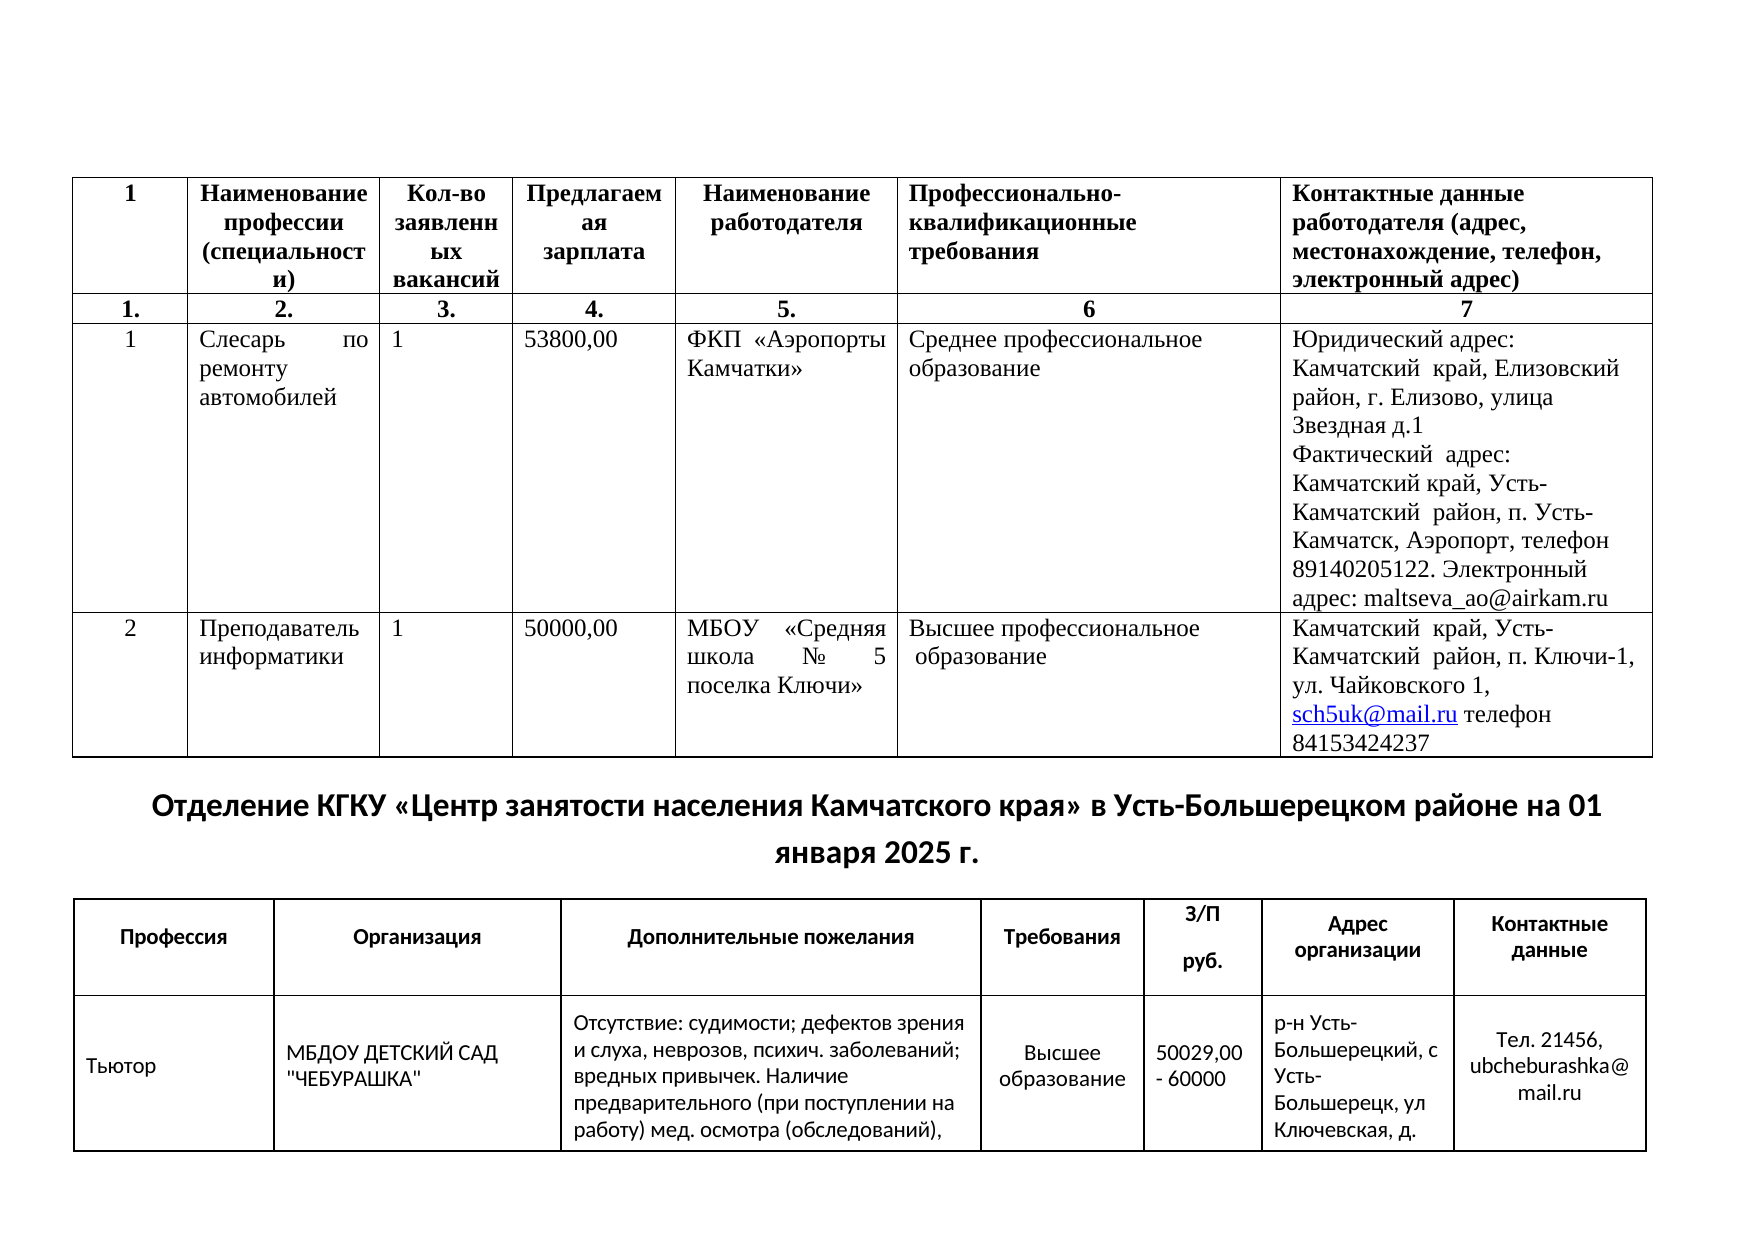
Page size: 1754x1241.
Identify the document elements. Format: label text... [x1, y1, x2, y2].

table_cell 5. [676, 294, 897, 323]
table_header Организация [275, 900, 560, 994]
table_header Адрес организации [1263, 900, 1453, 994]
table_cell 50029,00 - 60000 [1145, 996, 1261, 1150]
table_header Наименование профессии (специальности) [188, 178, 379, 293]
table_cell р-н Усть-Большерецкий, с Усть-Большерецк, ул Ключевская, д. [1263, 996, 1453, 1150]
table_cell 1 [73, 324, 187, 612]
table_cell ФКП «Аэропорты Камчатки» [676, 324, 897, 612]
table_cell 1. [73, 294, 187, 323]
table_header Требования [982, 900, 1143, 994]
table_cell 1 [380, 324, 512, 612]
table_cell 7 [1281, 294, 1652, 323]
table_cell Высшее профессиональное образование [898, 613, 1280, 756]
table_cell 2. [188, 294, 379, 323]
table_header З/П руб. [1145, 900, 1261, 994]
table_header Дополнительные пожелания [562, 900, 980, 994]
table_header Предлагаемая зарплата [513, 178, 675, 293]
table_cell 3. [380, 294, 512, 323]
table_header Профессия [75, 900, 273, 994]
table_cell Слесарь по ремонту автомобилей [188, 324, 379, 612]
table_cell Юридический адрес: Камчатский край, Елизовский район, г. Елизово, улица Звездная д.1 Фактический адрес: Камчатский край, Усть-Камчатский район, п. Усть-Камчатск, Аэропорт, телефон 89140205122. Электронный адрес: maltseva_ao@airkam.ru [1281, 324, 1652, 612]
table_cell Тьютор [75, 996, 273, 1150]
table_header Кол-во заявленных вакансий [380, 178, 512, 293]
table_header Наименование работодателя [676, 178, 897, 293]
table_cell 53800,00 [513, 324, 675, 612]
table_cell Отсутствие: судимости; дефектов зрения и слуха, неврозов, психич. заболеваний; вредных привычек. Наличие предварительного (при поступлении на работу) мед. осмотра (обследований), [562, 996, 980, 1150]
text Отделение КГКУ «Центр занятости населения Камчатского края» в Усть-Большерецком районе на 01 января 2025 г. [118, 784, 1636, 871]
table_header Профессионально-квалификационные требования [898, 178, 1280, 293]
table_cell 1 [380, 613, 512, 756]
table_cell Среднее профессиональное образование [898, 324, 1280, 612]
table_header Контактные данные [1455, 900, 1645, 994]
table_cell 6 [898, 294, 1280, 323]
table_cell Высшее образование [982, 996, 1143, 1150]
table_cell МБДОУ ДЕТСКИЙ САД "ЧЕБУРАШКА" [275, 996, 560, 1150]
table_header 1 [73, 178, 187, 293]
table_header Контактные данные работодателя (адрес, местонахождение, телефон, электронный адрес) [1281, 178, 1652, 293]
table_cell Тел. 21456, ubcheburashka@mail.ru [1455, 996, 1645, 1150]
table_cell 4. [513, 294, 675, 323]
table_cell 2 [73, 613, 187, 756]
table_cell 50000,00 [513, 613, 675, 756]
table_cell Камчатский край, Усть-Камчатский район, п. Ключи-1, ул. Чайковского 1, sch5uk@mail.ru телефон 84153424237 [1281, 613, 1652, 756]
table_cell Преподаватель информатики [188, 613, 379, 756]
table_cell МБОУ «Средняя школа № 5 поселка Ключи» [676, 613, 897, 756]
